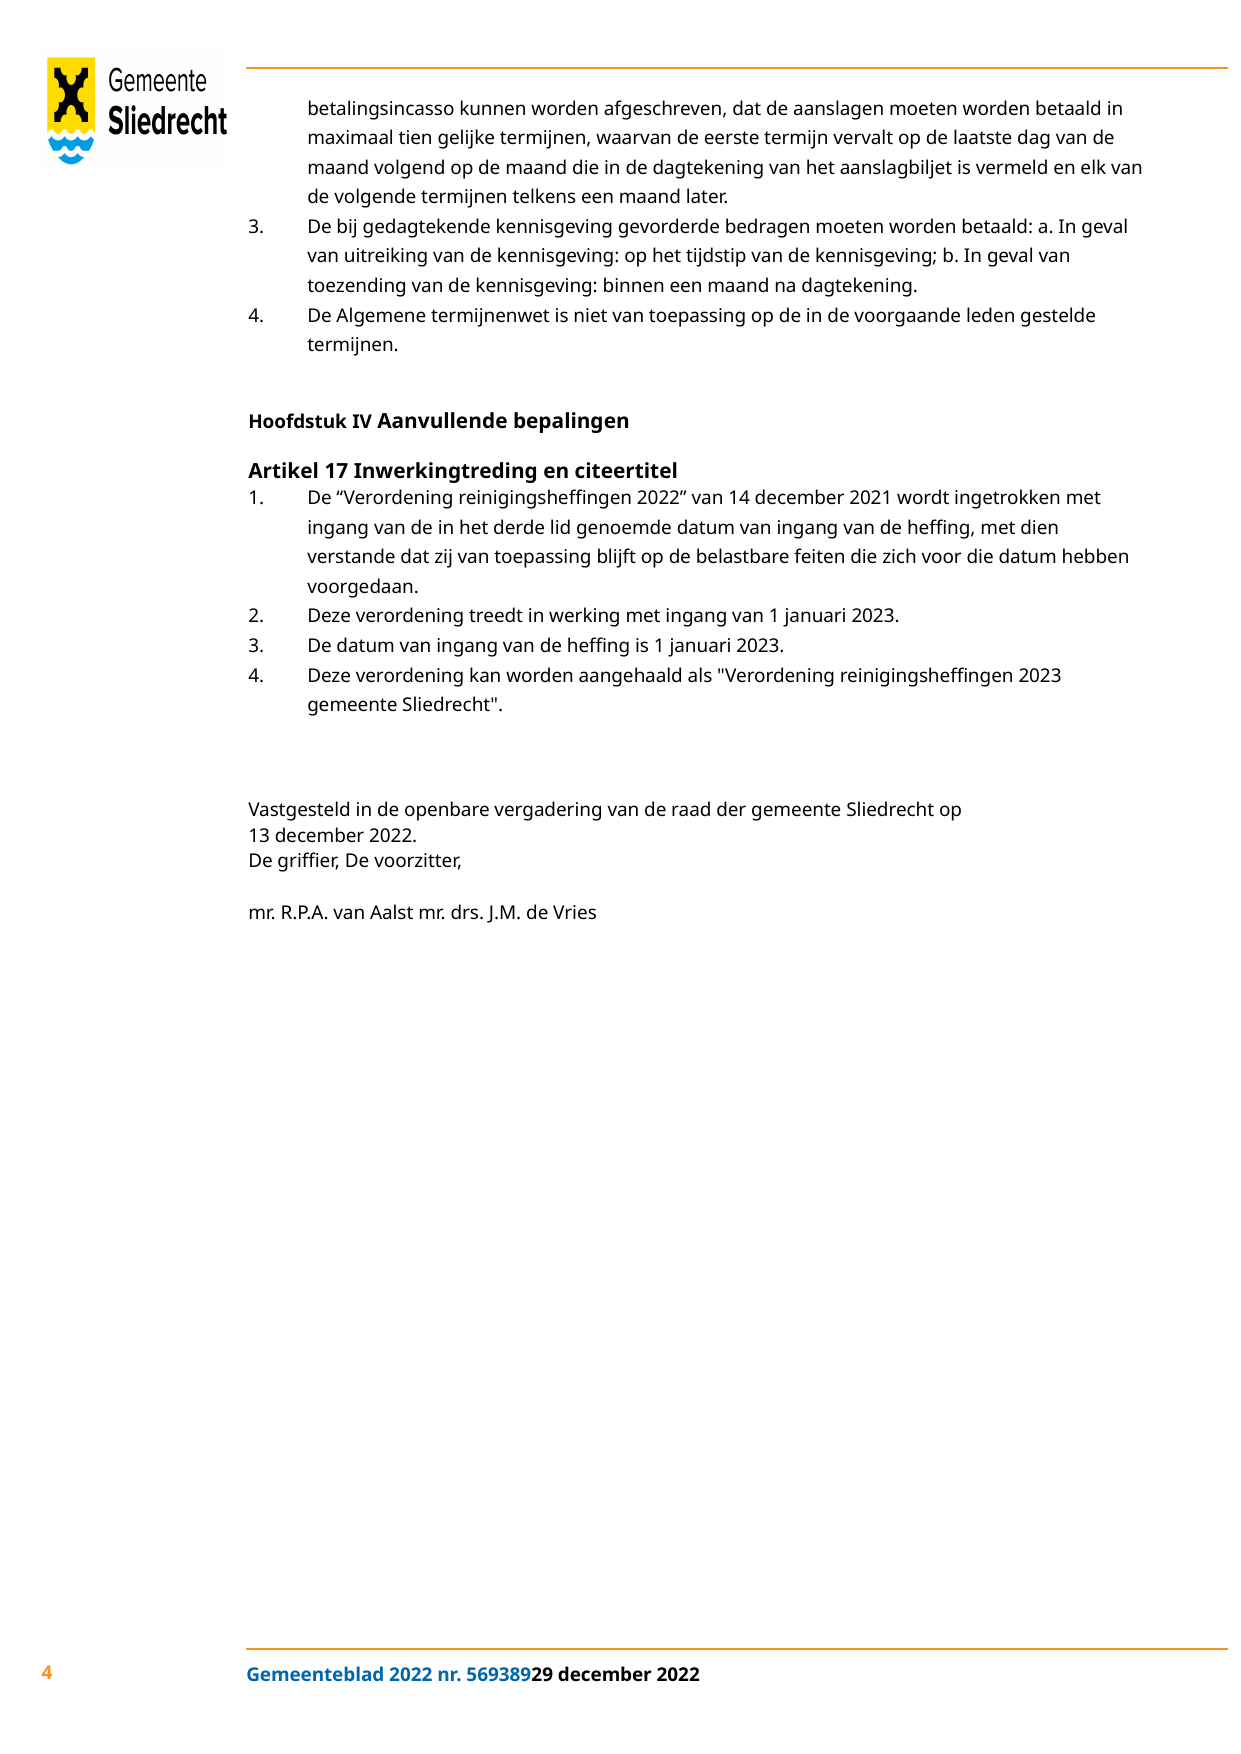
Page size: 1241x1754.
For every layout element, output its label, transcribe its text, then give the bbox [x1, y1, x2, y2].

list De Algemene termijnenwet is niet van toepassing op de in de voorgaande leden gestelde termijnen. [248, 302, 1152, 357]
list De datum van ingang van de heffing is 1 januari 2023. [248, 632, 1152, 658]
text De griffier, De voorzitter, [248, 848, 1152, 873]
picture [41, 47, 231, 172]
text Vastgesteld in de openbare vergadering van de raad der gemeente Sliedrecht op [248, 796, 1152, 822]
list Deze verordening kan worden aangehaald als "Verordening reinigingsheffingen 2023 gemeente Sliedrecht". [248, 662, 1152, 717]
list Deze verordening treedt in werking met ingang van 1 januari 2023. [248, 603, 1152, 628]
text mr. R.P.A. van Aalst mr. drs. J.M. de Vries [248, 899, 1152, 925]
text Artikel 17 Inwerkingtreding en citeertitel [248, 456, 1152, 484]
list De bij gedagtekende kennisgeving gevorderde bedragen moeten worden betaald: a. In geval van uitreiking van de kennisgeving: op het tijdstip van de kennisgeving; b. In geval van toezending van de kennisgeving: binnen een maand na dagtekening. [248, 213, 1152, 298]
text 13 december 2022. [248, 822, 1152, 848]
list De “Verordening reinigingsheffingen 2022” van 14 december 2021 wordt ingetrokken met ingang van de in het derde lid genoemde datum van ingang van de heffing, met dien verstande dat zij van toepassing blijft op de belastbare feiten die zich voor die datum hebben voorgedaan. [248, 484, 1152, 599]
list betalingsincasso kunnen worden afgeschreven, dat de aanslagen moeten worden betaald in maximaal tien gelijke termijnen, waarvan de eerste termijn vervalt op de laatste dag van de maand volgend op de maand die in de dagtekening van het aanslagbiljet is vermeld en elk van de volgende termijnen telkens een maand later. [248, 95, 1152, 209]
text Hoofdstuk IV Aanvullende bepalingen [248, 407, 1152, 435]
